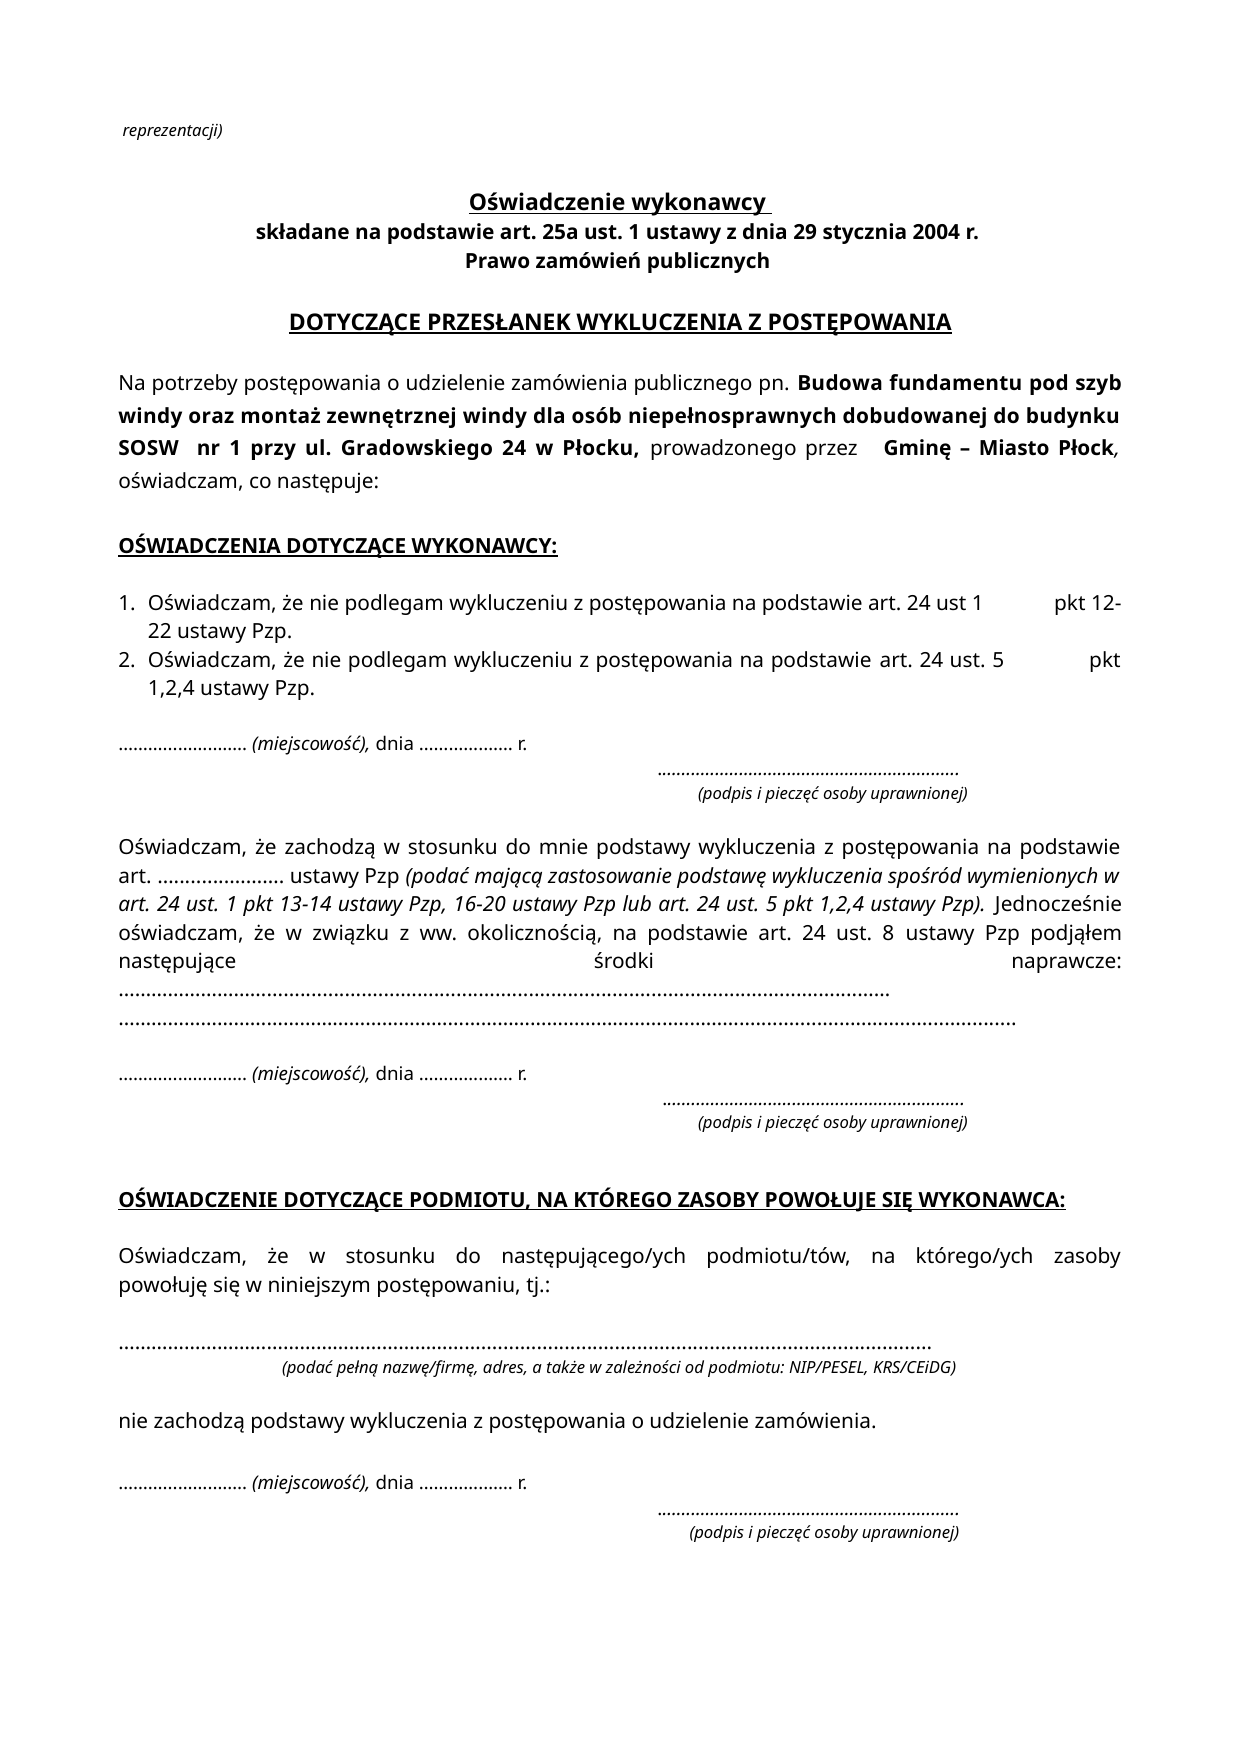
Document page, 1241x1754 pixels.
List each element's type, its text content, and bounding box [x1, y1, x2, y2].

text 2. Oświadczam, że nie podlegam wykluczeniu z postępowania na podstawie art. 24 ust. 5 pkt 1,2,4 ustawy Pzp. [118, 645, 1122, 702]
text ............................................................... [118, 756, 1122, 781]
text ………...…….……. (miejscowość), dnia ………….…… r. [118, 1060, 1122, 1085]
text ............................................................... [118, 1495, 1122, 1521]
text Oświadczam, że w stosunku do następującego/ych podmiotu/tów, na którego/ych zasoby powołuję się w niniejszym postępowaniu, tj.: [118, 1242, 1122, 1298]
text OŚWIADCZENIA DOTYCZĄCE WYKONAWCY: [118, 531, 1122, 559]
text (podpis i pieczęć osoby uprawnionej) [118, 1521, 1122, 1543]
text ………...…….……. (miejscowość), dnia ………….…… r. [118, 1469, 1122, 1495]
text (podpis i pieczęć osoby uprawnionej) [118, 781, 1122, 804]
text (podać pełną nazwę/firmę, adres, a także w zależności od podmiotu: NIP/PESEL, KRS/CEiDG) [118, 1355, 1122, 1378]
text ………...…….……. (miejscowość), dnia ………….…… r. [118, 730, 1122, 756]
text …………………………………………………………................................................................................. [118, 1327, 1122, 1355]
text Oświadczam, że zachodzą w stosunku do mnie podstawy wykluczenia z postępowania na podstawie art. …..........………. ustawy Pzp (podać mającą zastosowanie podstawę wykluczenia spośród wymienionych w art. 24 ust. 1 pkt 13-14 ustawy Pzp, 16-20 ustawy Pzp lub art. 24 ust. 5 pkt 1,2,4 ustawy Pzp). Jednocześnie oświadczam, że w związku z ww. okolicznością, na podstawie art. 24 ust. 8 ustawy Pzp podjąłem następujące środki naprawcze: ………………………..........................................................................................................…… [118, 832, 1122, 1003]
text Prawo zamówień publicznych [118, 246, 1122, 274]
text DOTYCZĄCE PRZESŁANEK WYKLUCZENIA Z POSTĘPOWANIA [118, 306, 1122, 337]
text OŚWIADCZENIE DOTYCZĄCE PODMIOTU, NA KTÓREGO ZASOBY POWOŁUJE SIĘ WYKONAWCA: [118, 1185, 1122, 1213]
text składane na podstawie art. 25a ust. 1 ustawy z dnia 29 stycznia 2004 r. [118, 217, 1122, 246]
text (podpis i pieczęć osoby uprawnionej) [118, 1111, 1122, 1134]
text …………………………………………………………………………………………..………….................………..................... [118, 1003, 1122, 1031]
text Na potrzeby postępowania o udzielenie zamówienia publicznego pn. Budowa fundamentu pod szyb windy oraz montaż zewnętrznej windy dla osób niepełnosprawnych dobudowanej do budynku SOSW nr 1 przy ul. Gradowskiego 24 w Płocku, prowadzonego przez Gminę – Miasto Płock, oświadczam, co następuje: [118, 368, 1122, 494]
text reprezentacji) [118, 118, 1122, 141]
text nie zachodzą podstawy wykluczenia z postępowania o udzielenie zamówienia. [118, 1407, 1122, 1435]
text ............................................................... [118, 1085, 1122, 1111]
text 1. Oświadczam, że nie podlegam wykluczeniu z postępowania na podstawie art. 24 ust 1 pkt 12-22 ustawy Pzp. [118, 588, 1122, 645]
text Oświadczenie wykonawcy [118, 186, 1122, 217]
